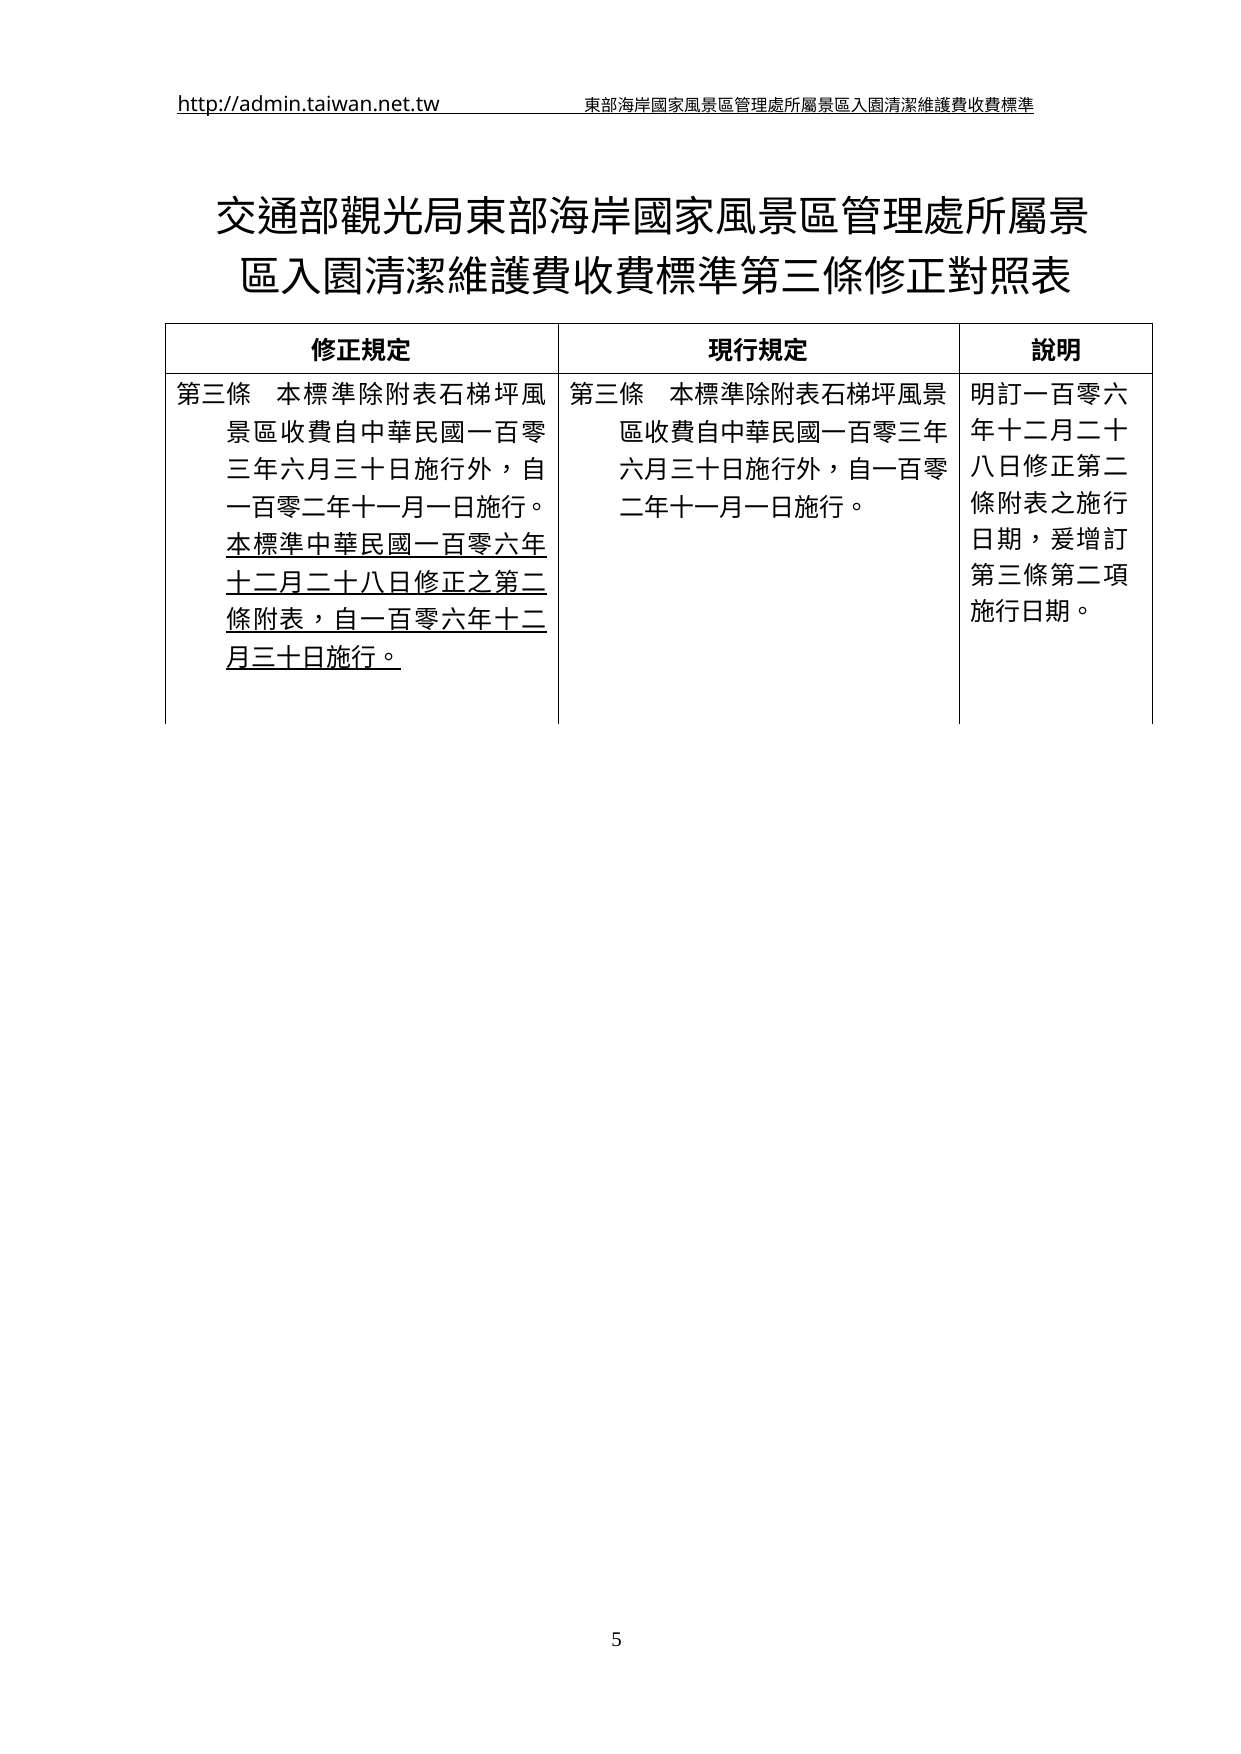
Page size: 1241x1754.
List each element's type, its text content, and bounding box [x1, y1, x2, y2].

table_cell 第三條 本標準除附表石梯坪風景區收費自中華民國一百零三年六月三十日施行外，自一百零二年十一月一日施行。 本標準中華民國一百零六年十二月二十八日修正之第二條附表，自一百零六年十二月三十日施行。 [166, 374, 558, 724]
table_header 修正規定 [166, 324, 558, 373]
table_header 說明 [960, 324, 1152, 373]
table_header 現行規定 [559, 324, 959, 373]
table_cell 明訂一百零六年十二月二十八日修正第二條附表之施行日期，爰增訂第三條第二項施行日期。 [960, 374, 1152, 724]
table_cell 第三條 本標準除附表石梯坪風景區收費自中華民國一百零三年六月三十日施行外，自一百零二年十一月一日施行。 [559, 374, 959, 724]
text 交通部觀光局東部海岸國家風景區管理處所屬景區入園清潔維護費收費標準第三條修正對照表 [213, 183, 1092, 304]
